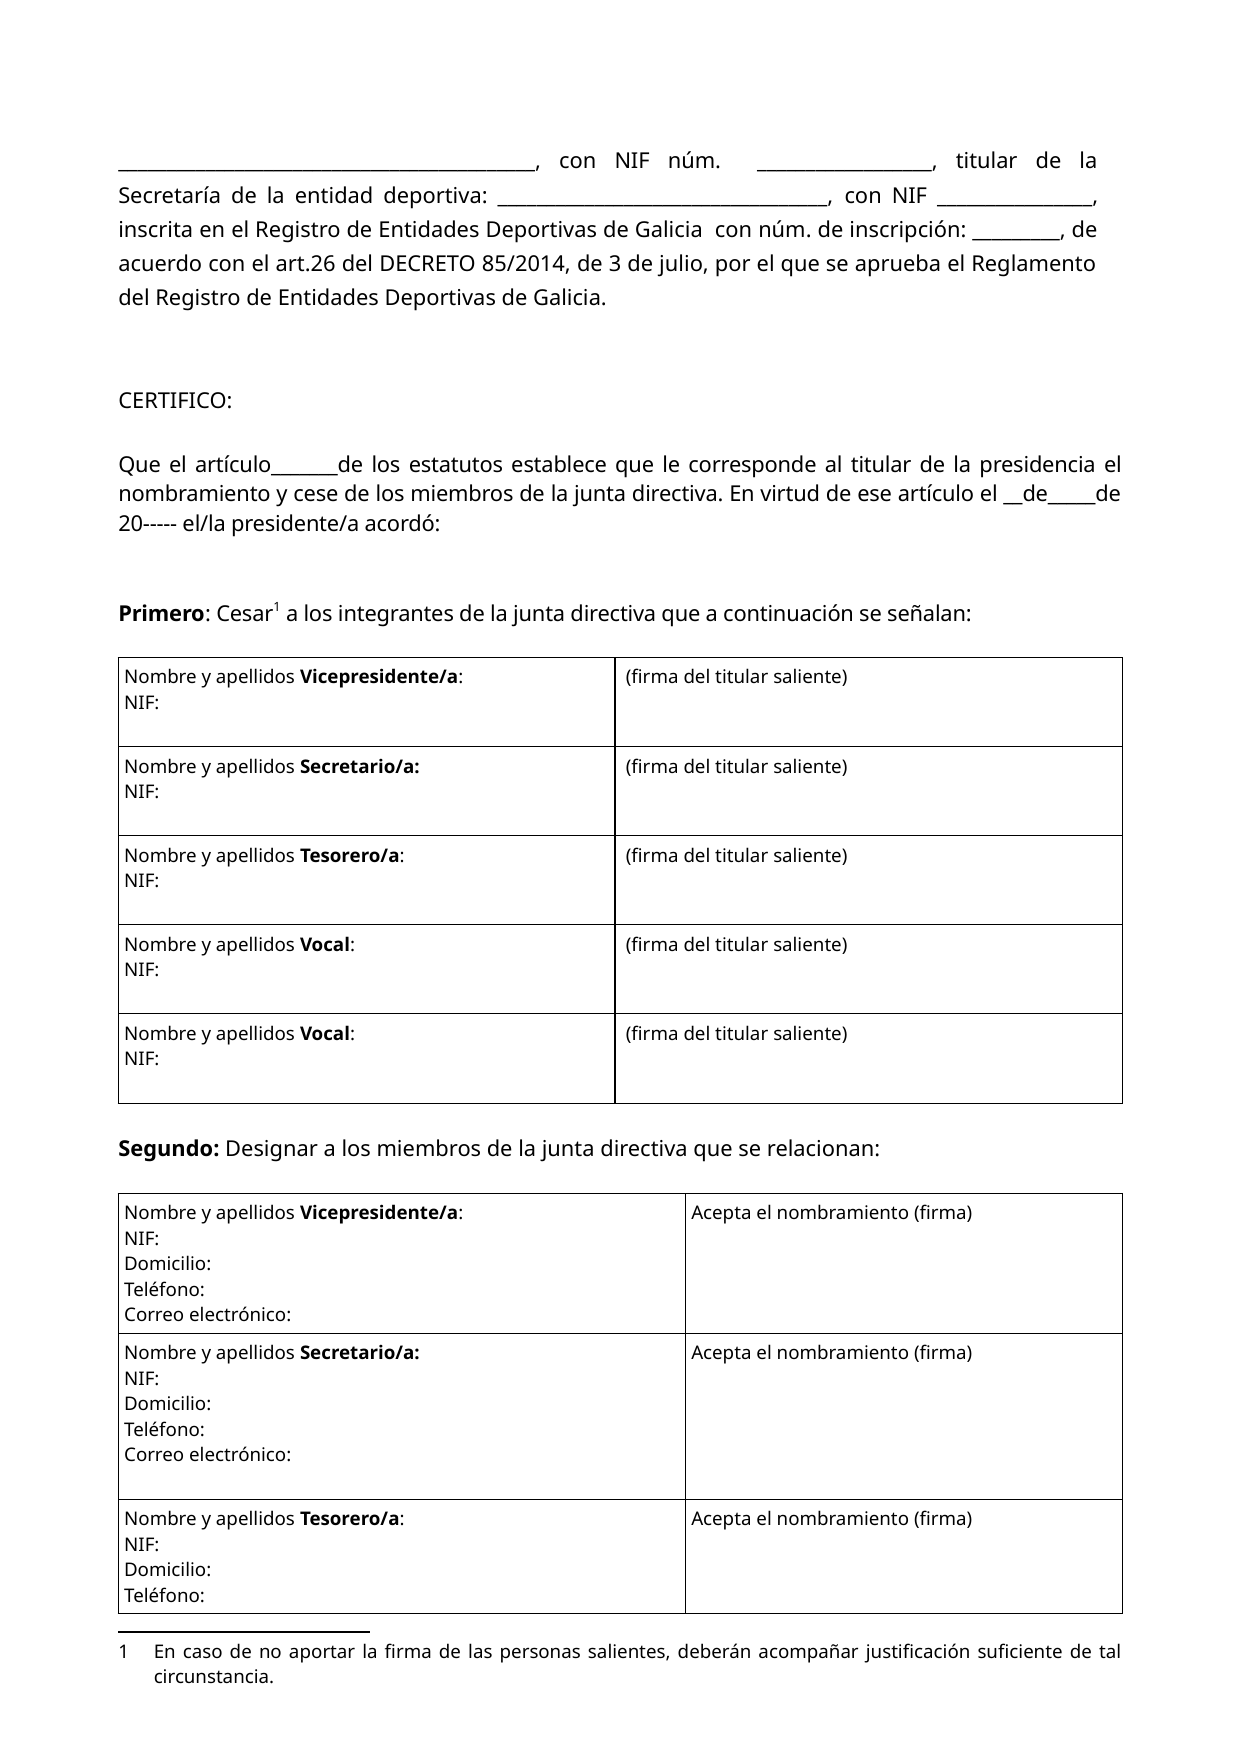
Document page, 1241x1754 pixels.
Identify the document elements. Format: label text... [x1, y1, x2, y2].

table_cell Acepta el nombramiento (firma) [686, 1500, 1122, 1613]
table_cell Nombre y apellidos Vocal: NIF: [119, 1014, 614, 1102]
table_header Nombre y apellidos Vicepresidente/a: NIF: Domicilio: Teléfono: Correo electrónico: [119, 1194, 685, 1333]
text Primero: Cesar a los integrantes de la junta directiva que a continuación se señalan: [118, 597, 1122, 627]
text ___________________________________________, con NIF núm. __________________, titular de la Secretaría de la entidad deportiva: __________________________________, con NIF ________________, inscrita en el Registro de Entidades Deportivas de Galicia con núm. de inscripción: _________, de acuerdo con el art.26 del DECRETO 85/2014, de 3 de julio, por el que se aprueba el Reglamento del Registro de Entidades Deportivas de Galicia. [118, 145, 1098, 312]
text En caso de no aportar la firma de las personas salientes, deberán acompañar justificación suficiente de tal circunstancia. [118, 1638, 1122, 1689]
table_cell Nombre y apellidos Secretario/a: NIF: Domicilio: Teléfono: Correo electrónico: [119, 1334, 685, 1498]
table_cell (firma del titular saliente) [616, 1014, 1122, 1102]
table_cell Nombre y apellidos Tesorero/a: NIF: Domicilio: Teléfono: [119, 1500, 685, 1613]
text Que el artículo_______de los estatutos establece que le corresponde al titular de la presidencia el nombramiento y cese de los miembros de la junta directiva. En virtud de ese artículo el __de_____de 20----- el/la presidente/a acordó: [118, 448, 1122, 538]
table_cell (firma del titular saliente) [616, 836, 1122, 924]
text CERTIFICO: [118, 384, 1122, 414]
table_cell (firma del titular saliente) [616, 925, 1122, 1013]
table_header (firma del titular saliente) [616, 658, 1122, 746]
table_cell Acepta el nombramiento (firma) [686, 1334, 1122, 1498]
table_cell Nombre y apellidos Vocal: NIF: [119, 925, 614, 1013]
table_cell Nombre y apellidos Tesorero/a: NIF: [119, 836, 614, 924]
table_header Nombre y apellidos Vicepresidente/a: NIF: [119, 658, 614, 746]
table_cell Nombre y apellidos Secretario/a: NIF: [119, 747, 614, 835]
table_cell (firma del titular saliente) [616, 747, 1122, 835]
table_header Acepta el nombramiento (firma) [686, 1194, 1122, 1333]
text Segundo: Designar a los miembros de la junta directiva que se relacionan: [118, 1133, 1122, 1163]
